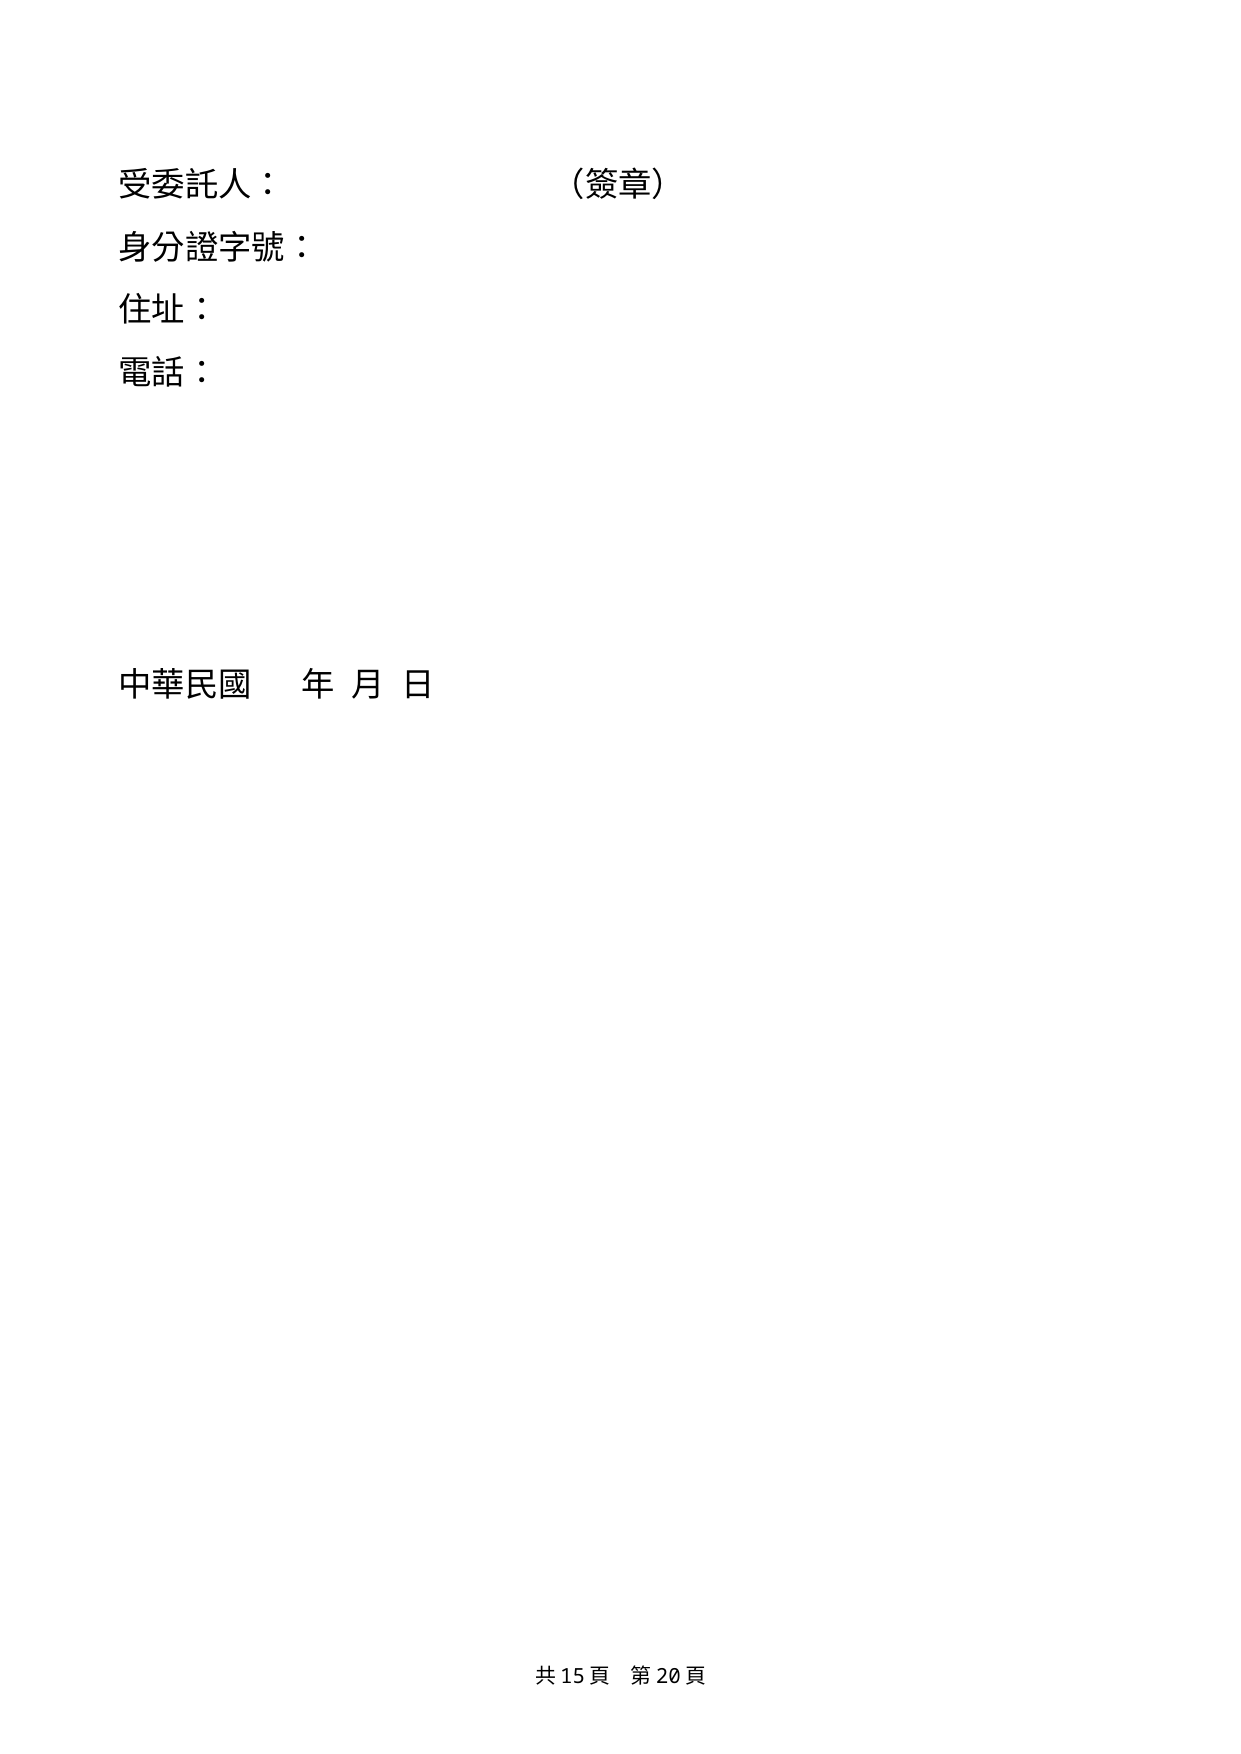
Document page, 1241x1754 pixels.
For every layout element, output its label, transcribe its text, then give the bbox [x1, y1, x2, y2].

text 中華民國 年 月 日 [118, 641, 1122, 703]
text 住址： [118, 266, 1122, 328]
text 身分證字號： [118, 203, 1122, 266]
text 受委託人： （簽章） [118, 141, 1122, 203]
text 電話： [118, 328, 1122, 391]
